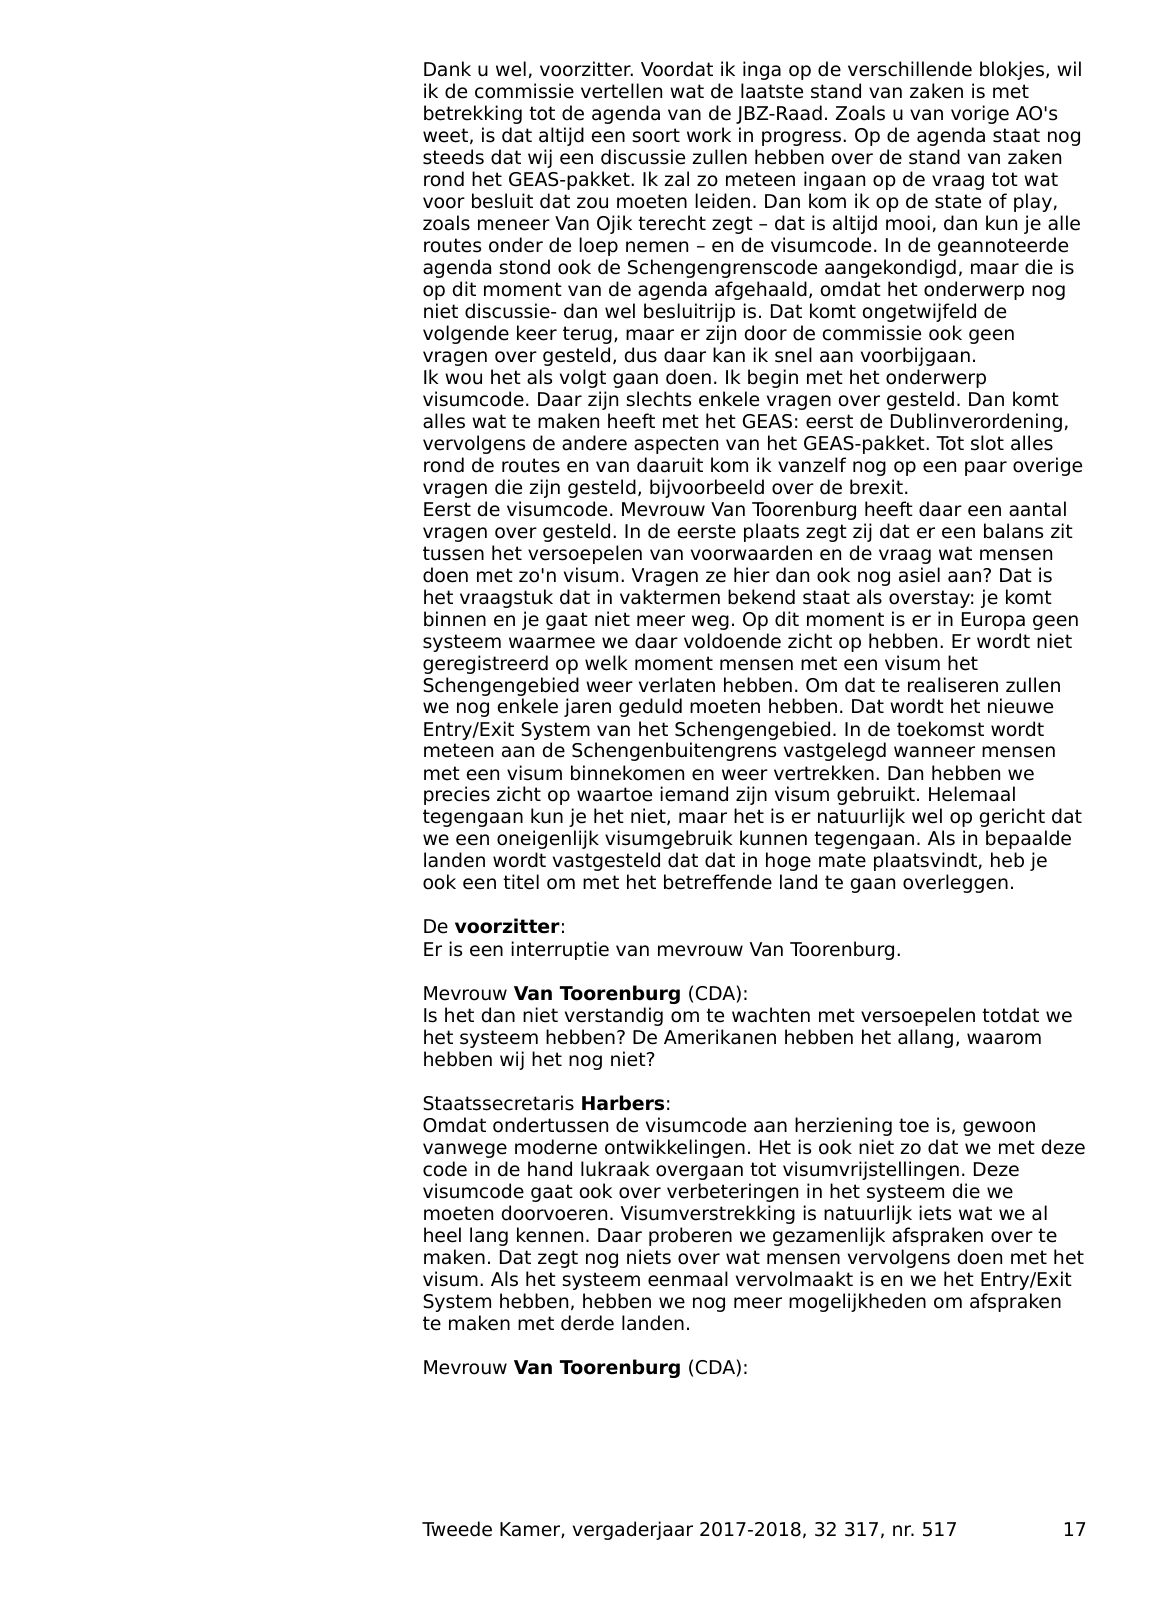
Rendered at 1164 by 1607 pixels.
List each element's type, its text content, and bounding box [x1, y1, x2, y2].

text Mevrouw Van Toorenburg (CDA): [422, 1357, 1087, 1379]
text Er is een interruptie van mevrouw Van Toorenburg. [422, 938, 1087, 960]
text Staatssecretaris Harbers: [422, 1093, 1087, 1115]
text De voorzitter: [422, 916, 1087, 938]
text Dank u wel, voorzitter. Voordat ik inga op de verschillende blokjes, wil ik de commissie vertellen wat de laatste stand van zaken is met betrekking tot de agenda van de JBZ-Raad. Zoals u van vorige AO's weet, is dat altijd een soort work in progress. Op de agenda staat nog steeds dat wij een discussie zullen hebben over de stand van zaken rond het GEAS-pakket. Ik zal zo meteen ingaan op de vraag tot wat voor besluit dat zou moeten leiden. Dan kom ik op de state of play, zoals meneer Van Ojik terecht zegt – dat is altijd mooi, dan kun je alle routes onder de loep nemen – en de visumcode. In de geannoteerde agenda stond ook de Schengengrenscode aangekondigd, maar die is op dit moment van de agenda afgehaald, omdat het onderwerp nog niet discussie- dan wel besluitrijp is. Dat komt ongetwijfeld de volgende keer terug, maar er zijn door de commissie ook geen vragen over gesteld, dus daar kan ik snel aan voorbijgaan. [422, 59, 1087, 367]
text Ik wou het als volgt gaan doen. Ik begin met het onderwerp visumcode. Daar zijn slechts enkele vragen over gesteld. Dan komt alles wat te maken heeft met het GEAS: eerst de Dublinverordening, vervolgens de andere aspecten van het GEAS-pakket. Tot slot alles rond de routes en van daaruit kom ik vanzelf nog op een paar overige vragen die zijn gesteld, bijvoorbeeld over de brexit. [422, 367, 1087, 499]
text Is het dan niet verstandig om te wachten met versoepelen totdat we het systeem hebben? De Amerikanen hebben het allang, waarom hebben wij het nog niet? [422, 1004, 1087, 1071]
text Omdat ondertussen de visumcode aan herziening toe is, gewoon vanwege moderne ontwikkelingen. Het is ook niet zo dat we met deze code in de hand lukraak overgaan tot visumvrijstellingen. Deze visumcode gaat ook over verbeteringen in het systeem die we moeten doorvoeren. Visumverstrekking is natuurlijk iets wat we al heel lang kennen. Daar proberen we gezamenlijk afspraken over te maken. Dat zegt nog niets over wat mensen vervolgens doen met het visum. Als het systeem eenmaal vervolmaakt is en we het Entry/Exit System hebben, hebben we nog meer mogelijkheden om afspraken te maken met derde landen. [422, 1115, 1087, 1334]
text Eerst de visumcode. Mevrouw Van Toorenburg heeft daar een aantal vragen over gesteld. In de eerste plaats zegt zij dat er een balans zit tussen het versoepelen van voorwaarden en de vraag wat mensen doen met zo'n visum. Vragen ze hier dan ook nog asiel aan? Dat is het vraagstuk dat in vaktermen bekend staat als overstay: je komt binnen en je gaat niet meer weg. Op dit moment is er in Europa geen systeem waarmee we daar voldoende zicht op hebben. Er wordt niet geregistreerd op welk moment mensen met een visum het Schengengebied weer verlaten hebben. Om dat te realiseren zullen we nog enkele jaren geduld moeten hebben. Dat wordt het nieuwe Entry/Exit System van het Schengengebied. In de toekomst wordt meteen aan de Schengenbuitengrens vastgelegd wanneer mensen met een visum binnekomen en weer vertrekken. Dan hebben we precies zicht op waartoe iemand zijn visum gebruikt. Helemaal tegengaan kun je het niet, maar het is er natuurlijk wel op gericht dat we een oneigenlijk visumgebruik kunnen tegengaan. Als in bepaalde landen wordt vastgesteld dat dat in hoge mate plaatsvindt, heb je ook een titel om met het betreffende land te gaan overleggen. [422, 499, 1087, 894]
text Mevrouw Van Toorenburg (CDA): [422, 983, 1087, 1004]
